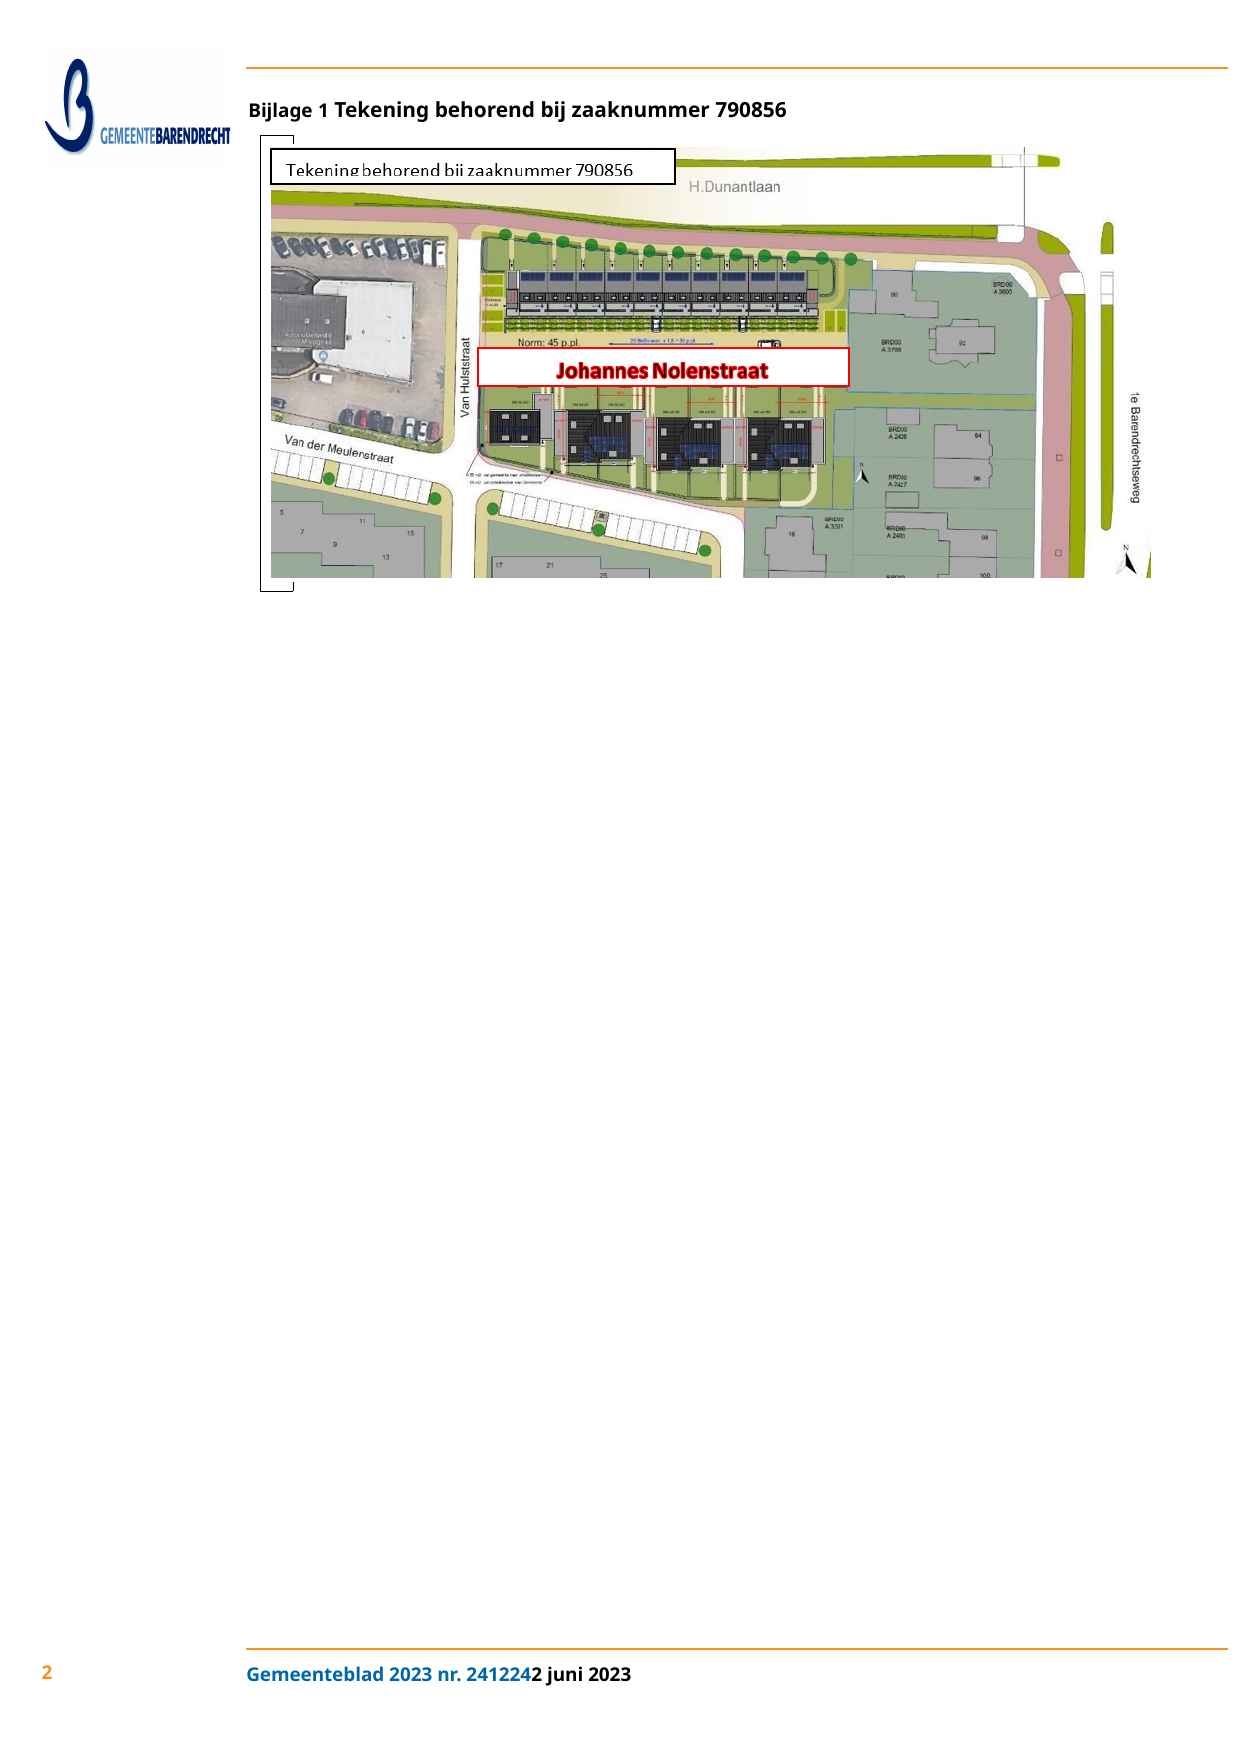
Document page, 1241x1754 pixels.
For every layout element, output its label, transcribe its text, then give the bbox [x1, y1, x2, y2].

text Bijlage 1 Tekening behorend bij zaaknummer 790856 [248, 95, 1152, 123]
picture [268, 144, 1155, 582]
picture [41, 47, 231, 172]
